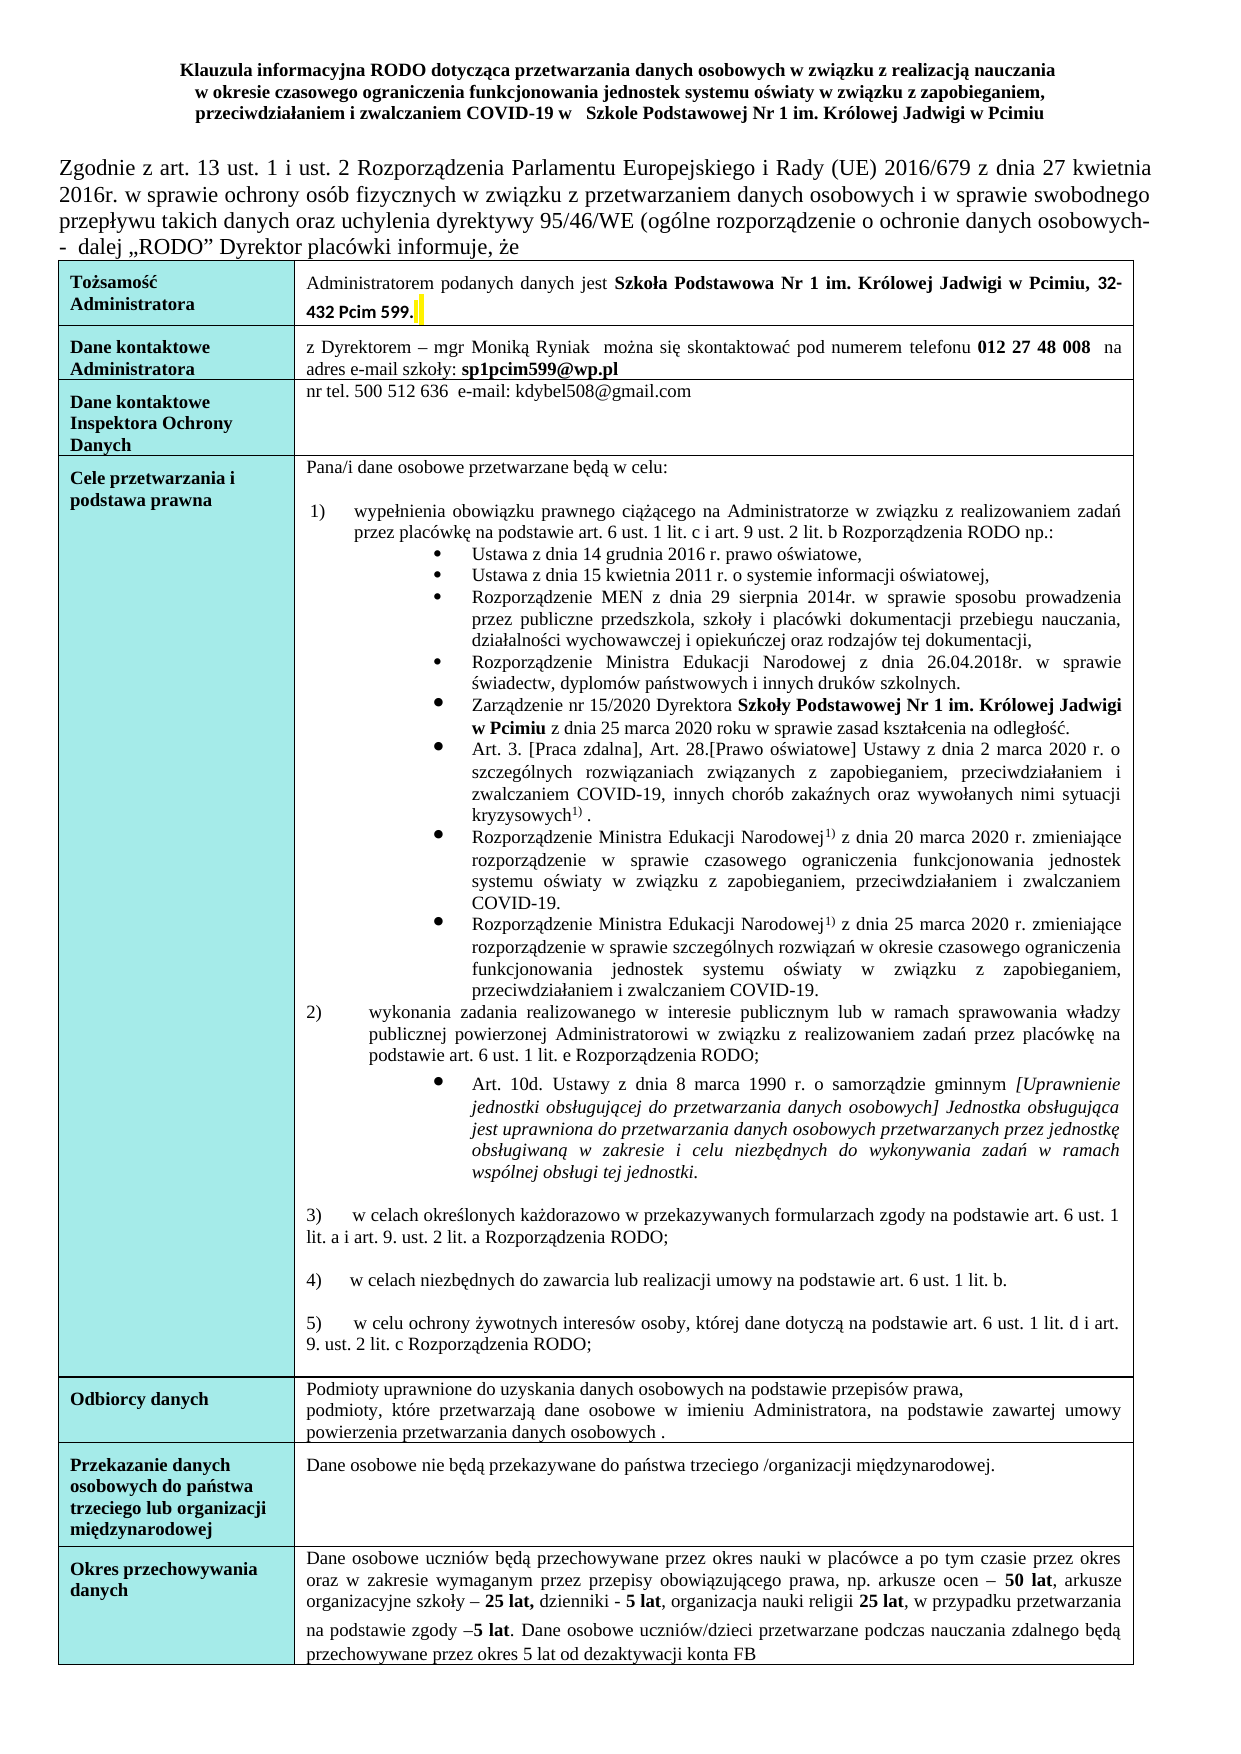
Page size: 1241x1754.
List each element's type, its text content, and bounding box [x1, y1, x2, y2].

table_cell Dane kontaktowe Administratora [59, 326, 294, 379]
table_cell Okres przechowywania danych [59, 1547, 294, 1664]
table_cell Dane osobowe uczniów będą przechowywane przez okres nauki w placówce a po tym czasie przez okres oraz w zakresie wymaganym przez przepisy obowiązującego prawa, np. arkusze ocen – 50 lat, arkusze organizacyjne szkoły – 25 lat, dzienniki - 5 lat, organizacja nauki religii 25 lat, w przypadku przetwarzania na podstawie zgody –5 lat. Dane osobowe uczniów/dzieci przetwarzane podczas nauczania zdalnego będą przechowywane przez okres 5 lat od dezaktywacji konta FB [295, 1547, 1133, 1664]
table_cell Dane osobowe nie będą przekazywane do państwa trzeciego /organizacji międzynarodowej. [295, 1443, 1133, 1546]
table_cell nr tel. 500 512 636 e-mail: kdybel508@gmail.com [295, 380, 1133, 455]
text Zgodnie z art. 13 ust. 1 i ust. 2 Rozporządzenia Parlamentu Europejskiego i Rady (UE) 2016/679 z dnia 27 kwietnia 2016r. w sprawie ochrony osób fizycznych w związku z przetwarzaniem danych osobowych i w sprawie swobodnego przepływu takich danych oraz uchylenia dyrektywy 95/46/WE (ogólne rozporządzenie o ochronie danych osobowych- - dalej „RODO” Dyrektor placówki informuje, że [59, 154, 1152, 260]
table_cell Dane kontaktowe Inspektora Ochrony Danych [59, 380, 294, 455]
table_cell Odbiorcy danych [59, 1378, 294, 1442]
table_cell Przekazanie danych osobowych do państwa trzeciego lub organizacji międzynarodowej [59, 1443, 294, 1546]
table_cell Podmioty uprawnione do uzyskania danych osobowych na podstawie przepisów prawa, podmioty, które przetwarzają dane osobowe w imieniu Administratora, na podstawie zawartej umowy powierzenia przetwarzania danych osobowych . [295, 1378, 1133, 1442]
table_cell Pana/i dane osobowe przetwarzane będą w celu: wypełnienia obowiązku prawnego ciążącego na Administratorze w związku z realizowaniem zadań przez placówkę na podstawie art. 6 ust. 1 lit. c i art. 9 ust. 2 lit. b Rozporządzenia RODO np.: Ustawa z dnia 14 grudnia 2016 r. prawo oświatowe, Ustawa z dnia 15 kwietnia 2011 r. o systemie informacji oświatowej, Rozporządzenie MEN z dnia 29 sierpnia 2014r. w sprawie sposobu prowadzenia przez publiczne przedszkola, szkoły i placówki dokumentacji przebiegu nauczania, działalności wychowawczej i opiekuńczej oraz rodzajów tej dokumentacji, Rozporządzenie Ministra Edukacji Narodowej z dnia 26.04.2018r. w sprawie świadectw, dyplomów państwowych i innych druków szkolnych. Zarządzenie nr 15/2020 Dyrektora Szkoły Podstawowej Nr 1 im. Królowej Jadwigi w Pcimiu z dnia 25 marca 2020 roku w sprawie zasad kształcenia na odległość. Art. 3. [Praca zdalna], Art. 28.[Prawo oświatowe] Ustawy z dnia 2 marca 2020 r. o szczególnych rozwiązaniach związanych z zapobieganiem, przeciwdziałaniem i zwalczaniem COVID-19, innych chorób zakaźnych oraz wywołanych nimi sytuacji kryzysowych1) . Rozporządzenie Ministra Edukacji Narodowej1) z dnia 20 marca 2020 r. zmieniające rozporządzenie w sprawie czasowego ograniczenia funkcjonowania jednostek systemu oświaty w związku z zapobieganiem, przeciwdziałaniem i zwalczaniem COVID-19. Rozporządzenie Ministra Edukacji Narodowej1) z dnia 25 marca 2020 r. zmieniające rozporządzenie w sprawie szczególnych rozwiązań w okresie czasowego ograniczenia funkcjonowania jednostek systemu oświaty w związku z zapobieganiem, przeciwdziałaniem i zwalczaniem COVID-19. wykonania zadania realizowanego w interesie publicznym lub w ramach sprawowania władzy publicznej powierzonej Administratorowi w związku z realizowaniem zadań przez placówkę na podstawie art. 6 ust. 1 lit. e Rozporządzenia RODO; Art. 10d. Ustawy z dnia 8 marca 1990 r. o samorządzie gminnym [Uprawnienie jednostki obsługującej do przetwarzania danych osobowych] Jednostka obsługująca jest uprawniona do przetwarzania danych osobowych przetwarzanych przez jednostkę obsługiwaną w zakresie i celu niezbędnych do wykonywania zadań w ramach wspólnej obsługi tej jednostki. 3) w celach określonych każdorazowo w przekazywanych formularzach zgody na podstawie art. 6 ust. 1 lit. a i art. 9. ust. 2 lit. a Rozporządzenia RODO; 4) w celach niezbędnych do zawarcia lub realizacji umowy na podstawie art. 6 ust. 1 lit. b. 5) w celu ochrony żywotnych interesów osoby, której dane dotyczą na podstawie art. 6 ust. 1 lit. d i art. 9. ust. 2 lit. c Rozporządzenia RODO; [295, 456, 1133, 1376]
table_cell Cele przetwarzania i podstawa prawna [59, 456, 294, 1376]
table_cell z Dyrektorem – mgr Moniką Ryniak można się skontaktować pod numerem telefonu 012 27 48 008 na adres e-mail szkoły: sp1pcim599@wp.pl [295, 326, 1133, 379]
table_header Administratorem podanych danych jest Szkoła Podstawowa Nr 1 im. Królowej Jadwigi w Pcimiu, 32-432 Pcim 599. [295, 261, 1133, 325]
table_header Tożsamość Administratora [59, 261, 294, 325]
